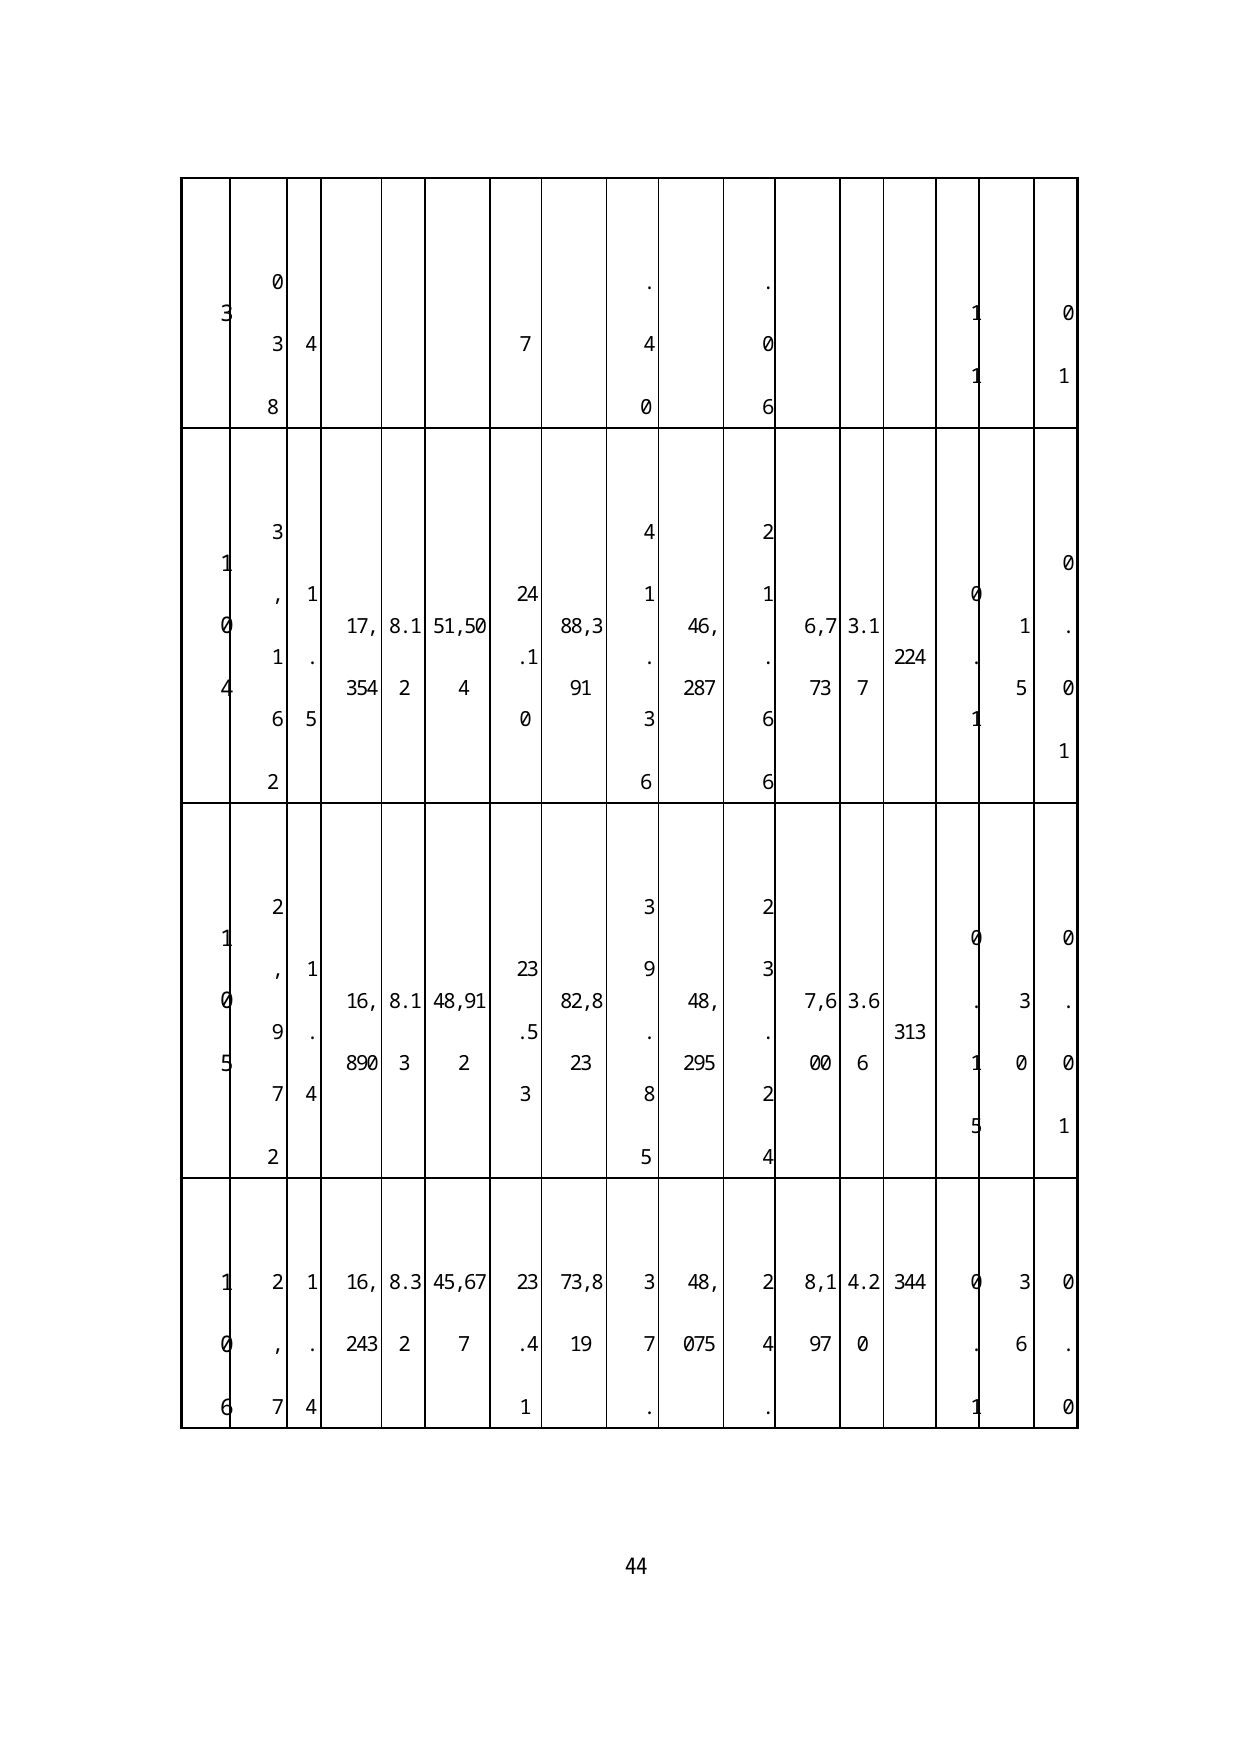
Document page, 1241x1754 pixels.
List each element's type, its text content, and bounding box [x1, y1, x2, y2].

table_cell 36 [980, 1179, 1033, 1427]
table_cell 4.20 [841, 1179, 883, 1427]
table_cell 105 [183, 804, 229, 1177]
table_cell 7,600 [776, 804, 839, 1177]
table_cell 24.10 [491, 429, 541, 802]
table_cell 106 [183, 1179, 229, 1427]
table_cell 46,287 [659, 429, 723, 802]
table_cell 30 [980, 804, 1033, 1177]
table_cell 103 [183, 179, 229, 427]
table_cell 3.66 [841, 804, 883, 1177]
table_cell 0.01 [1035, 429, 1076, 802]
table_cell 23.53 [491, 804, 541, 1177]
table_cell 3.17 [841, 429, 883, 802]
table_cell 45,677 [426, 1179, 489, 1427]
table_cell 8.32 [382, 1179, 424, 1427]
table_cell 2,972 [231, 804, 286, 1177]
table_cell 0.11 [937, 179, 978, 427]
table_cell 82,823 [542, 804, 606, 1177]
table_cell 48,075 [659, 1179, 723, 1427]
table_cell 0.0 [1035, 1179, 1076, 1427]
table_cell [659, 179, 723, 427]
table_cell [1079, 427, 1083, 802]
table_cell 1.4 [288, 804, 320, 1177]
table_cell [1079, 802, 1083, 1177]
table_cell [1079, 177, 1083, 427]
table_cell .06 [724, 179, 774, 427]
table_cell 8,197 [776, 1179, 839, 1427]
table_cell 104 [183, 429, 229, 802]
table_cell 7 [491, 179, 541, 427]
table_cell 73,819 [542, 1179, 606, 1427]
table_cell 313 [884, 804, 935, 1177]
table_cell [884, 179, 935, 427]
table_cell [382, 179, 424, 427]
table_cell 4 [288, 179, 320, 427]
table_cell [841, 179, 883, 427]
table_cell 344 [884, 1179, 935, 1427]
table_cell 2,7 [231, 1179, 286, 1427]
table_cell 24. [724, 1179, 774, 1427]
table_cell 23.24 [724, 804, 774, 1177]
table_cell [426, 179, 489, 427]
table_cell 0.15 [937, 804, 978, 1177]
table_cell 17,354 [322, 429, 381, 802]
table_cell 51,504 [426, 429, 489, 802]
table_cell 8.12 [382, 429, 424, 802]
table_cell 41.36 [607, 429, 658, 802]
table_cell 48,295 [659, 804, 723, 1177]
table_cell 106 [223, 1337, 229, 1347]
table_cell 88,391 [542, 429, 606, 802]
table_cell [542, 179, 606, 427]
table_cell 16,243 [322, 1179, 381, 1427]
table_cell [322, 179, 381, 427]
table_cell 01 [1035, 179, 1076, 427]
table_cell 1.5 [288, 429, 320, 802]
table_cell [980, 179, 1033, 427]
table_cell 8.13 [382, 804, 424, 1177]
table_cell 0.01 [1035, 804, 1076, 1177]
table_cell 48,912 [426, 804, 489, 1177]
table_cell 21.66 [724, 429, 774, 802]
table_cell 038 [231, 179, 286, 427]
table_cell 6,773 [776, 429, 839, 802]
table_cell 3,162 [231, 429, 286, 802]
table_cell 23.41 [491, 1179, 541, 1427]
table_cell [776, 179, 839, 427]
table_cell 37. [607, 1179, 658, 1427]
table_cell 16,890 [322, 804, 381, 1177]
table_cell 15 [980, 429, 1033, 802]
table_cell [1079, 1177, 1083, 1427]
table_cell 0.18 [937, 1179, 978, 1427]
table_cell 1.4 [288, 1179, 320, 1427]
table_cell 106 [223, 1400, 229, 1413]
table_cell 0.1 [937, 429, 978, 802]
table_cell 39.85 [607, 804, 658, 1177]
table_cell 224 [884, 429, 935, 802]
table_cell .40 [607, 179, 658, 427]
